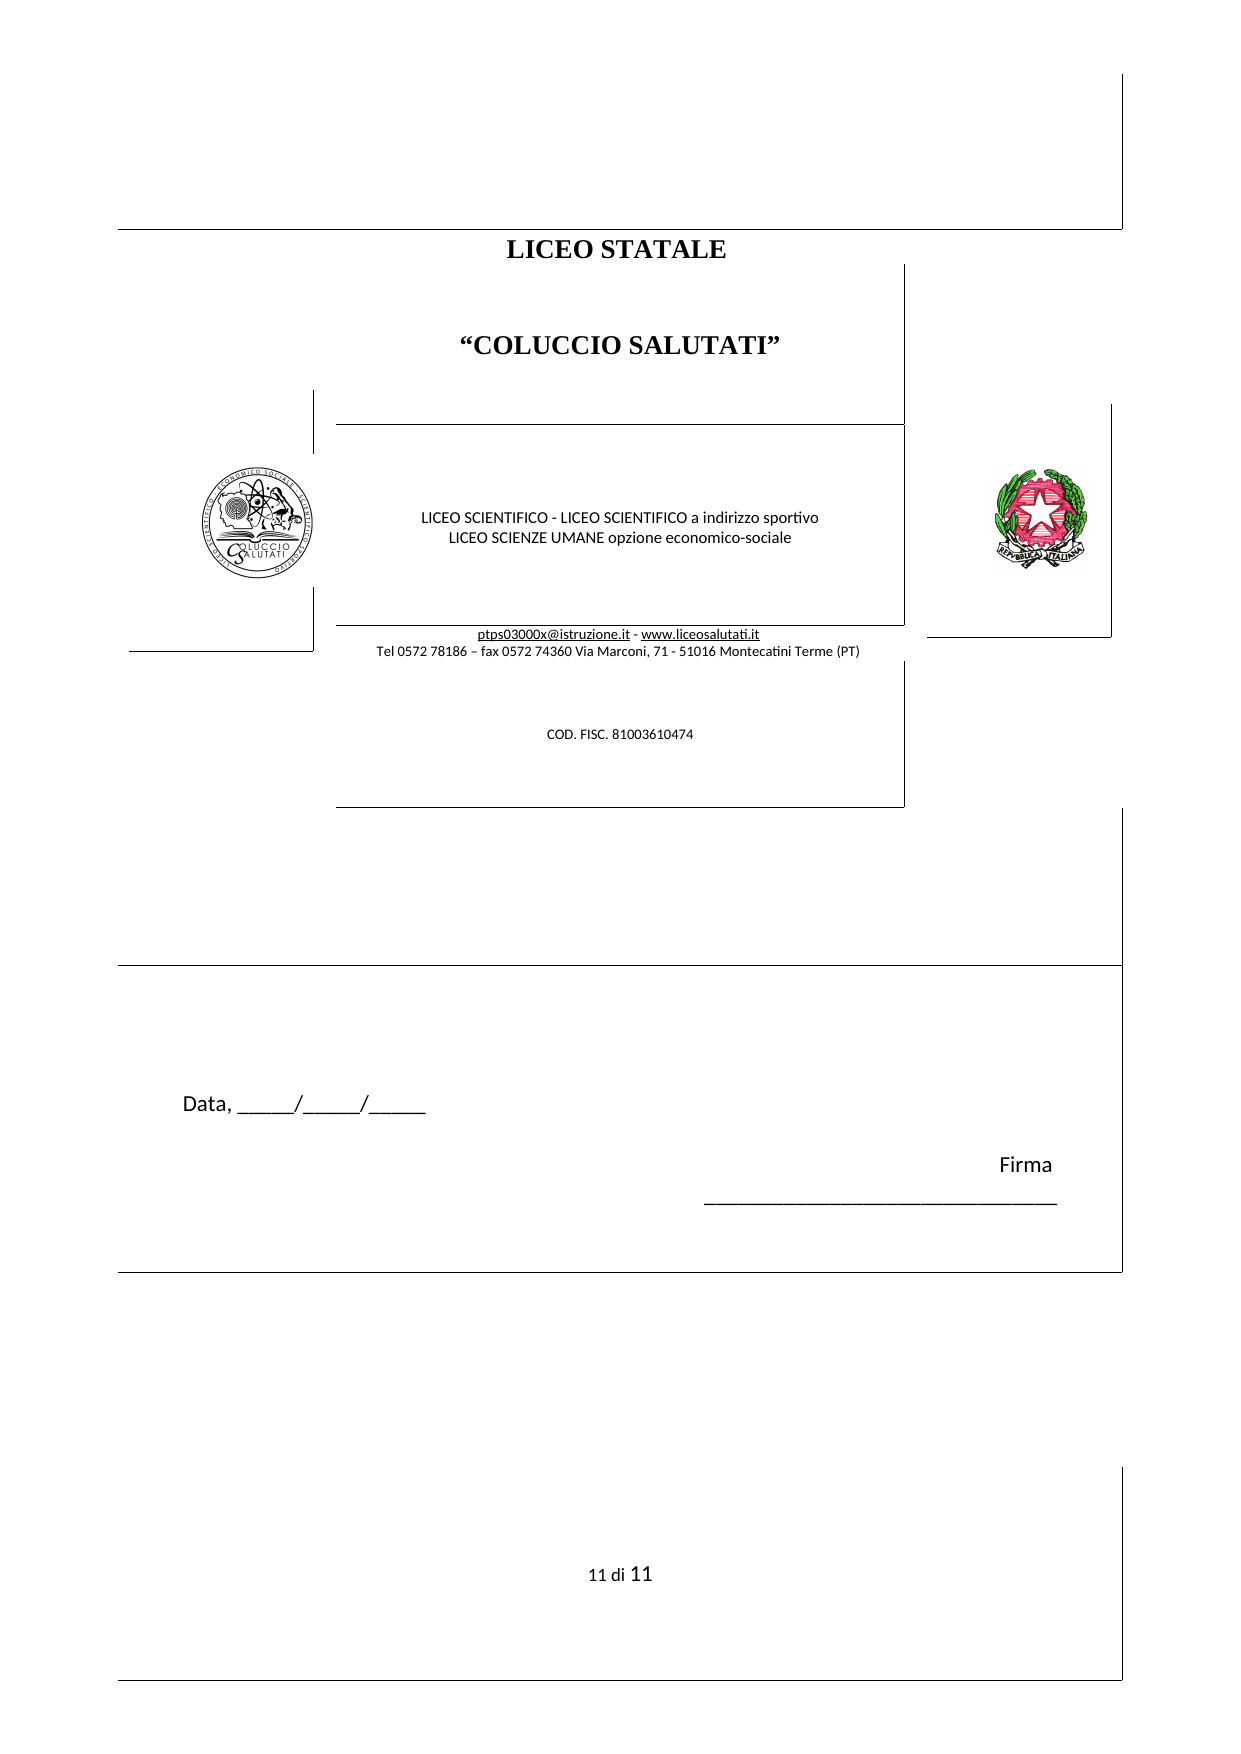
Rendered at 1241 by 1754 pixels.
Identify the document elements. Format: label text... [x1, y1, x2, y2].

text Firma [118, 1085, 1122, 1115]
text Data, _____/_____/_____ [118, 1025, 1122, 1085]
text _______________________________ [118, 1115, 1122, 1272]
